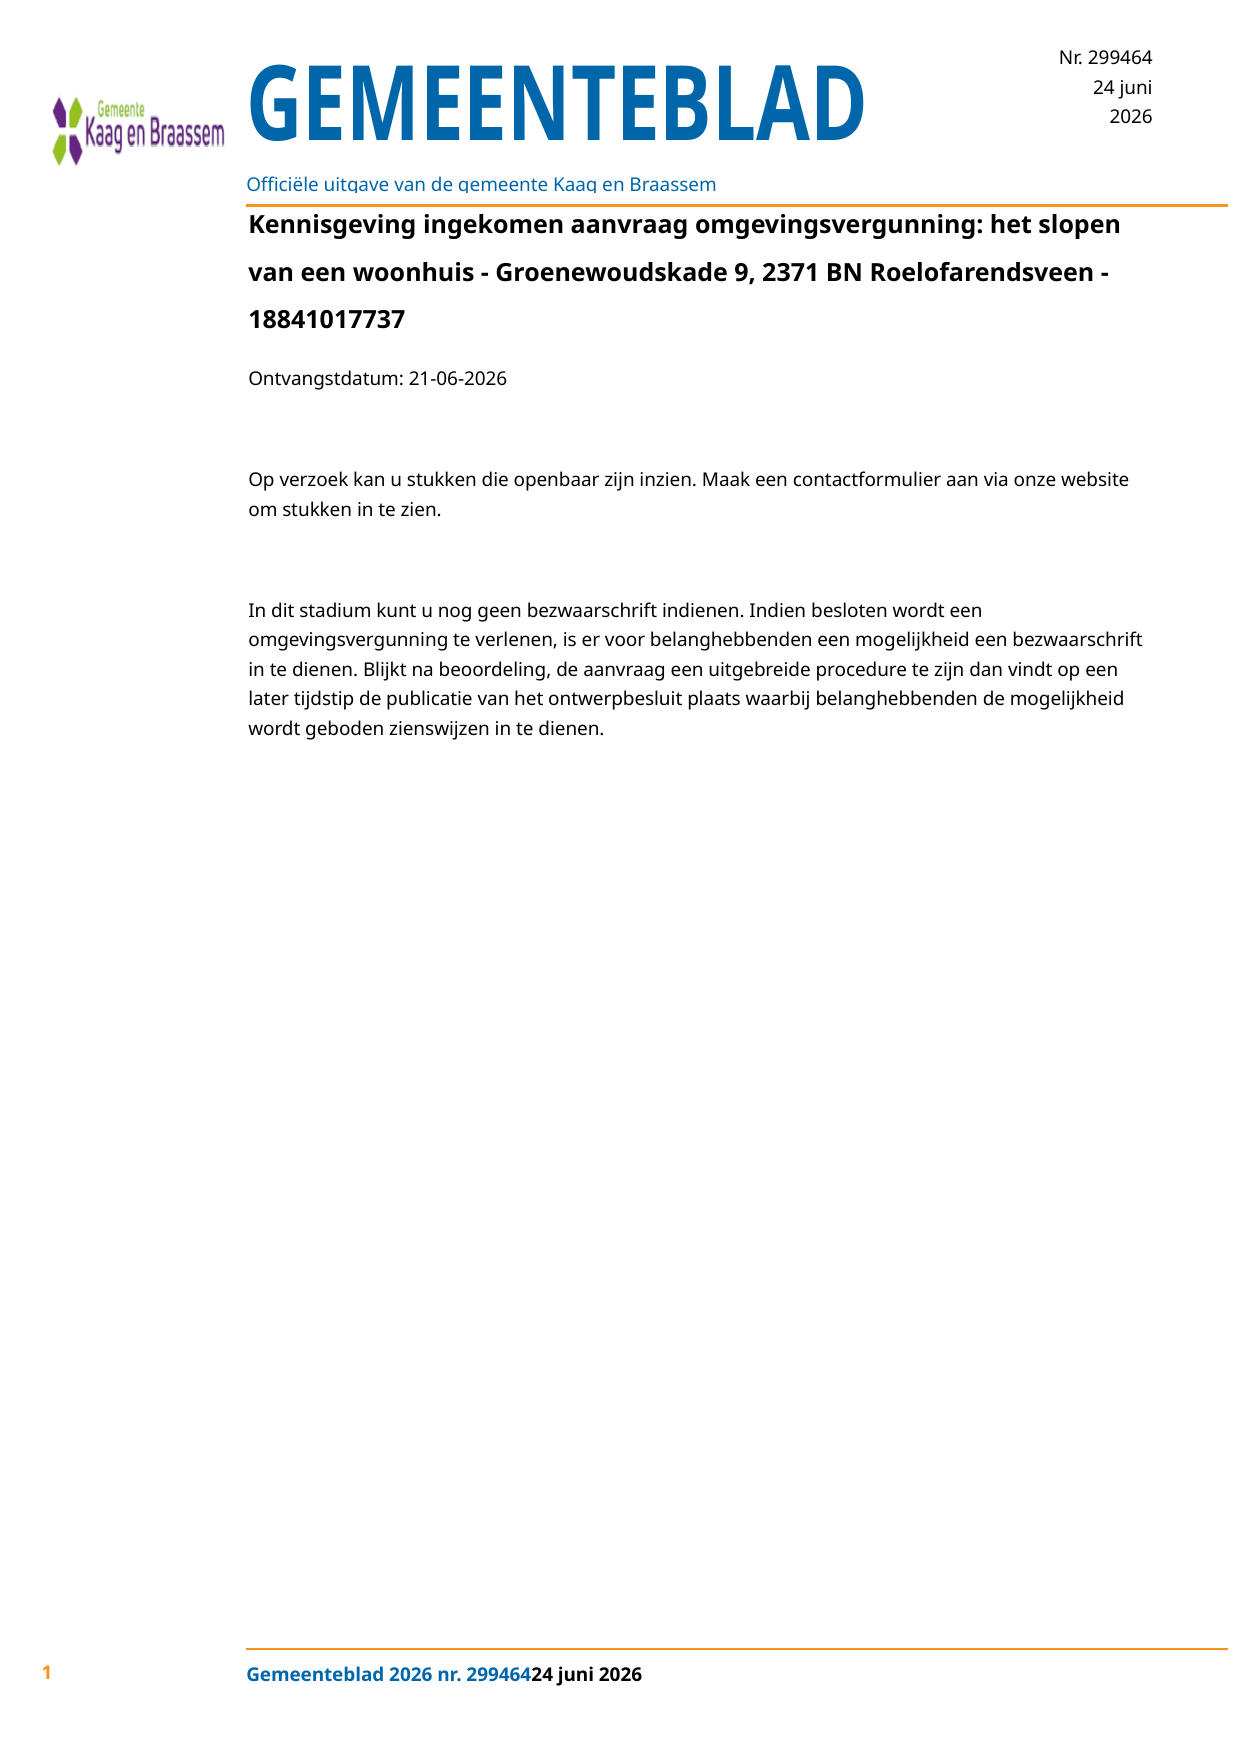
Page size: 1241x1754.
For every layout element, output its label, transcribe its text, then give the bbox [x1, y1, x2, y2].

text Op verzoek kan u stukken die openbaar zijn inzien. Maak een contactformulier aan via onze website om stukken in te zien. [248, 466, 1152, 522]
text In dit stadium kunt u nog geen bezwaarschrift indienen. Indien besloten wordt een omgevingsvergunning te verlenen, is er voor belanghebbenden een mogelijkheid een bezwaarschrift in te dienen. Blijkt na beoordeling, de aanvraag een uitgebreide procedure te zijn dan vindt op een later tijdstip de publicatie van het ontwerpbesluit plaats waarbij belanghebbenden de mogelijkheid wordt geboden zienswijzen in te dienen. [248, 597, 1152, 741]
text Ontvangstdatum: 21-06-2026 [248, 366, 1152, 391]
picture [41, 47, 231, 172]
text Kennisgeving ingekomen aanvraag omgevingsvergunning: het slopen van een woonhuis - Groenewoudskade 9, 2371 BN Roelofarendsveen - 18841017737 [248, 207, 1152, 336]
